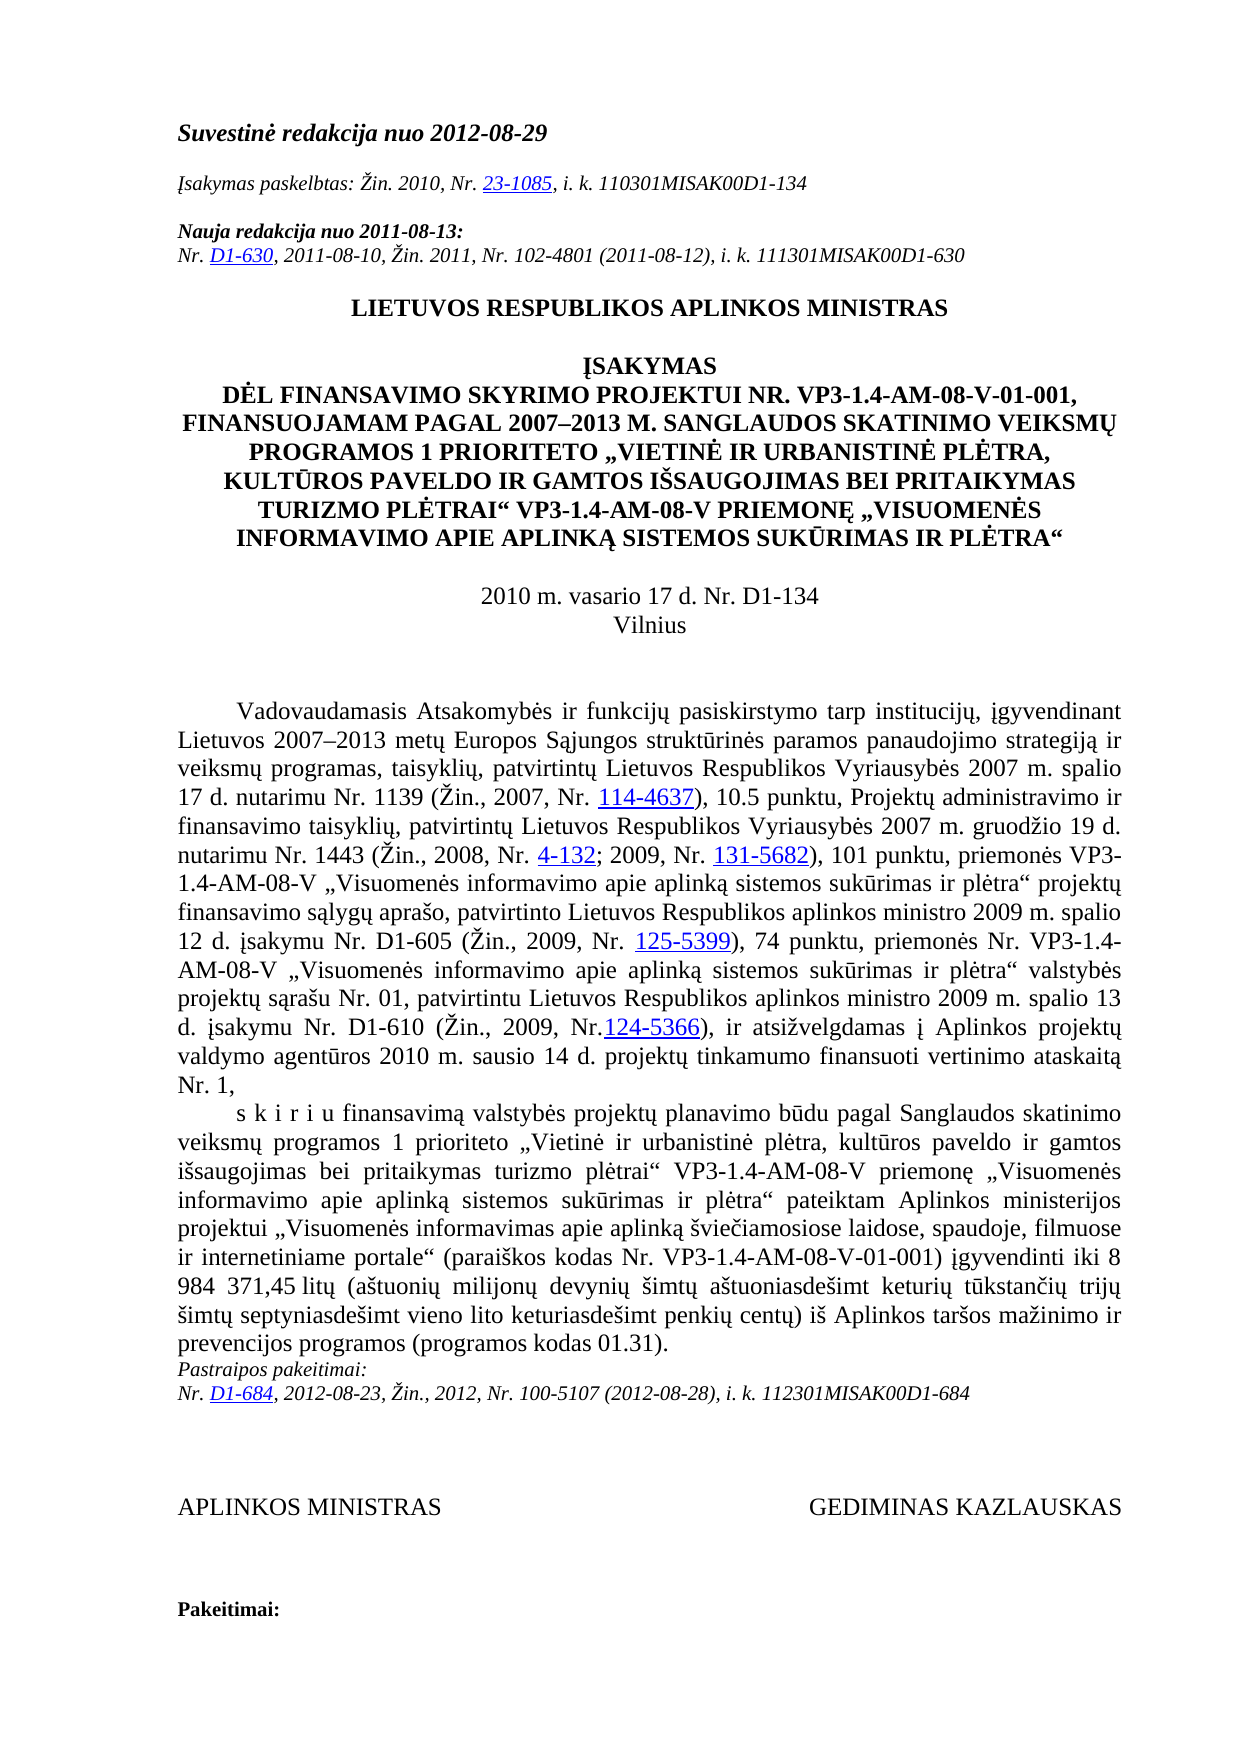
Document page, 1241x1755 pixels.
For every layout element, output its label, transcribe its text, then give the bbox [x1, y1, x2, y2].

text Vadovaudamasis Atsakomybės ir funkcijų pasiskirstymo tarp institucijų, įgyvendinant Lietuvos 2007–2013 metų Europos Sąjungos struktūrinės paramos panaudojimo strategiją ir veiksmų programas, taisyklių, patvirtintų Lietuvos Respublikos Vyriausybės 2007 m. spalio 17 d. nutarimu Nr. 1139 (Žin., 2007, Nr. 114-4637), 10.5 punktu, Projektų administravimo ir finansavimo taisyklių, patvirtintų Lietuvos Respublikos Vyriausybės 2007 m. gruodžio 19 d. nutarimu Nr. 1443 (Žin., 2008, Nr. 4-132; 2009, Nr. 131-5682), 101 punktu, priemonės VP3-1.4-AM-08-V „Visuomenės informavimo apie aplinką sistemos sukūrimas ir plėtra“ projektų finansavimo sąlygų aprašo, patvirtinto Lietuvos Respublikos aplinkos ministro 2009 m. spalio 12 d. įsakymu Nr. D1-605 (Žin., 2009, Nr. 125-5399), 74 punktu, priemonės Nr. VP3-1.4-AM-08-V „Visuomenės informavimo apie aplinką sistemos sukūrimas ir plėtra“ valstybės projektų sąrašu Nr. 01, patvirtintu Lietuvos Respublikos aplinkos ministro 2009 m. spalio 13 d. įsakymu Nr. D1-610 (Žin., 2009, Nr.124-5366), ir atsižvelgdamas į Aplinkos projektų valdymo agentūros 2010 m. sausio 14 d. projektų tinkamumo finansuoti vertinimo ataskaitą Nr. 1, [177, 696, 1122, 1098]
text Nr. D1-684, 2012-08-23, Žin., 2012, Nr. 100-5107 (2012-08-28), i. k. 112301MISAK00D1-684 [177, 1381, 1122, 1405]
text s k i r i u finansavimą valstybės projektų planavimo būdu pagal Sanglaudos skatinimo veiksmų programos 1 prioriteto „Vietinė ir urbanistinė plėtra, kultūros paveldo ir gamtos išsaugojimas bei pritaikymas turizmo plėtrai“ VP3-1.4-AM-08-V priemonę „Visuomenės informavimo apie aplinką sistemos sukūrimas ir plėtra“ pateiktam Aplinkos ministerijos projektui „Visuomenės informavimas apie aplinką šviečiamosiose laidose, spaudoje, filmuose ir internetiniame portale“ (paraiškos kodas Nr. VP3-1.4-AM-08-V-01-001) įgyvendinti iki 8 984 371,45 litų (aštuonių milijonų devynių šimtų aštuoniasdešimt keturių tūkstančių trijų šimtų septyniasdešimt vieno lito keturiasdešimt penkių centų) iš Aplinkos taršos mažinimo ir prevencijos programos (programos kodas 01.31). [177, 1098, 1122, 1357]
text Pastraipos pakeitimai: [177, 1357, 1122, 1381]
text LIETUVOS RESPUBLIKOS APLINKOS MINISTRAS [177, 293, 1122, 322]
text DĖL FINANSAVIMO SKYRIMO PROJEKTUI Nr. VP3-1.4-AM-08-V-01-001, FINANSUOJAMAM PAGAL 2007–2013 M. SANGLAUDOS SKATINIMO VEIKSMŲ PROGRAMOS 1 PRIORITETO „VIETINĖ IR URBANISTINĖ PLĖTRA, KULTŪROS PAVELDO IR GAMTOS IŠSAUGOJIMAS BEI PRITAIKYMAS TURIZMO PLĖTRAI“ VP3-1.4-AM-08-V PRIEMONĘ „VISUOMENĖS INFORMAVIMO APIE APLINKĄ SISTEMOS SUKŪRIMAS IR PLĖTRA“ [177, 380, 1122, 552]
text Nr. D1-630, 2011-08-10, Žin. 2011, Nr. 102-4801 (2011-08-12), i. k. 111301MISAK00D1-630 [177, 243, 1122, 267]
text 2010 m. vasario 17 d. Nr. D1-134 [177, 581, 1122, 610]
text Pakeitimai: [177, 1597, 1122, 1621]
text Vilnius [177, 610, 1122, 638]
text Įsakymas paskelbtas: Žin. 2010, Nr. 23-1085, i. k. 110301MISAK00D1-134 [177, 171, 1122, 195]
text Aplinkos ministras Gediminas Kazlauskas [177, 1492, 1122, 1520]
text Nauja redakcija nuo 2011-08-13: [177, 219, 1122, 243]
text Suvestinė redakcija nuo 2012-08-29 [177, 118, 1122, 147]
text ĮSAKYMAS [177, 351, 1122, 380]
